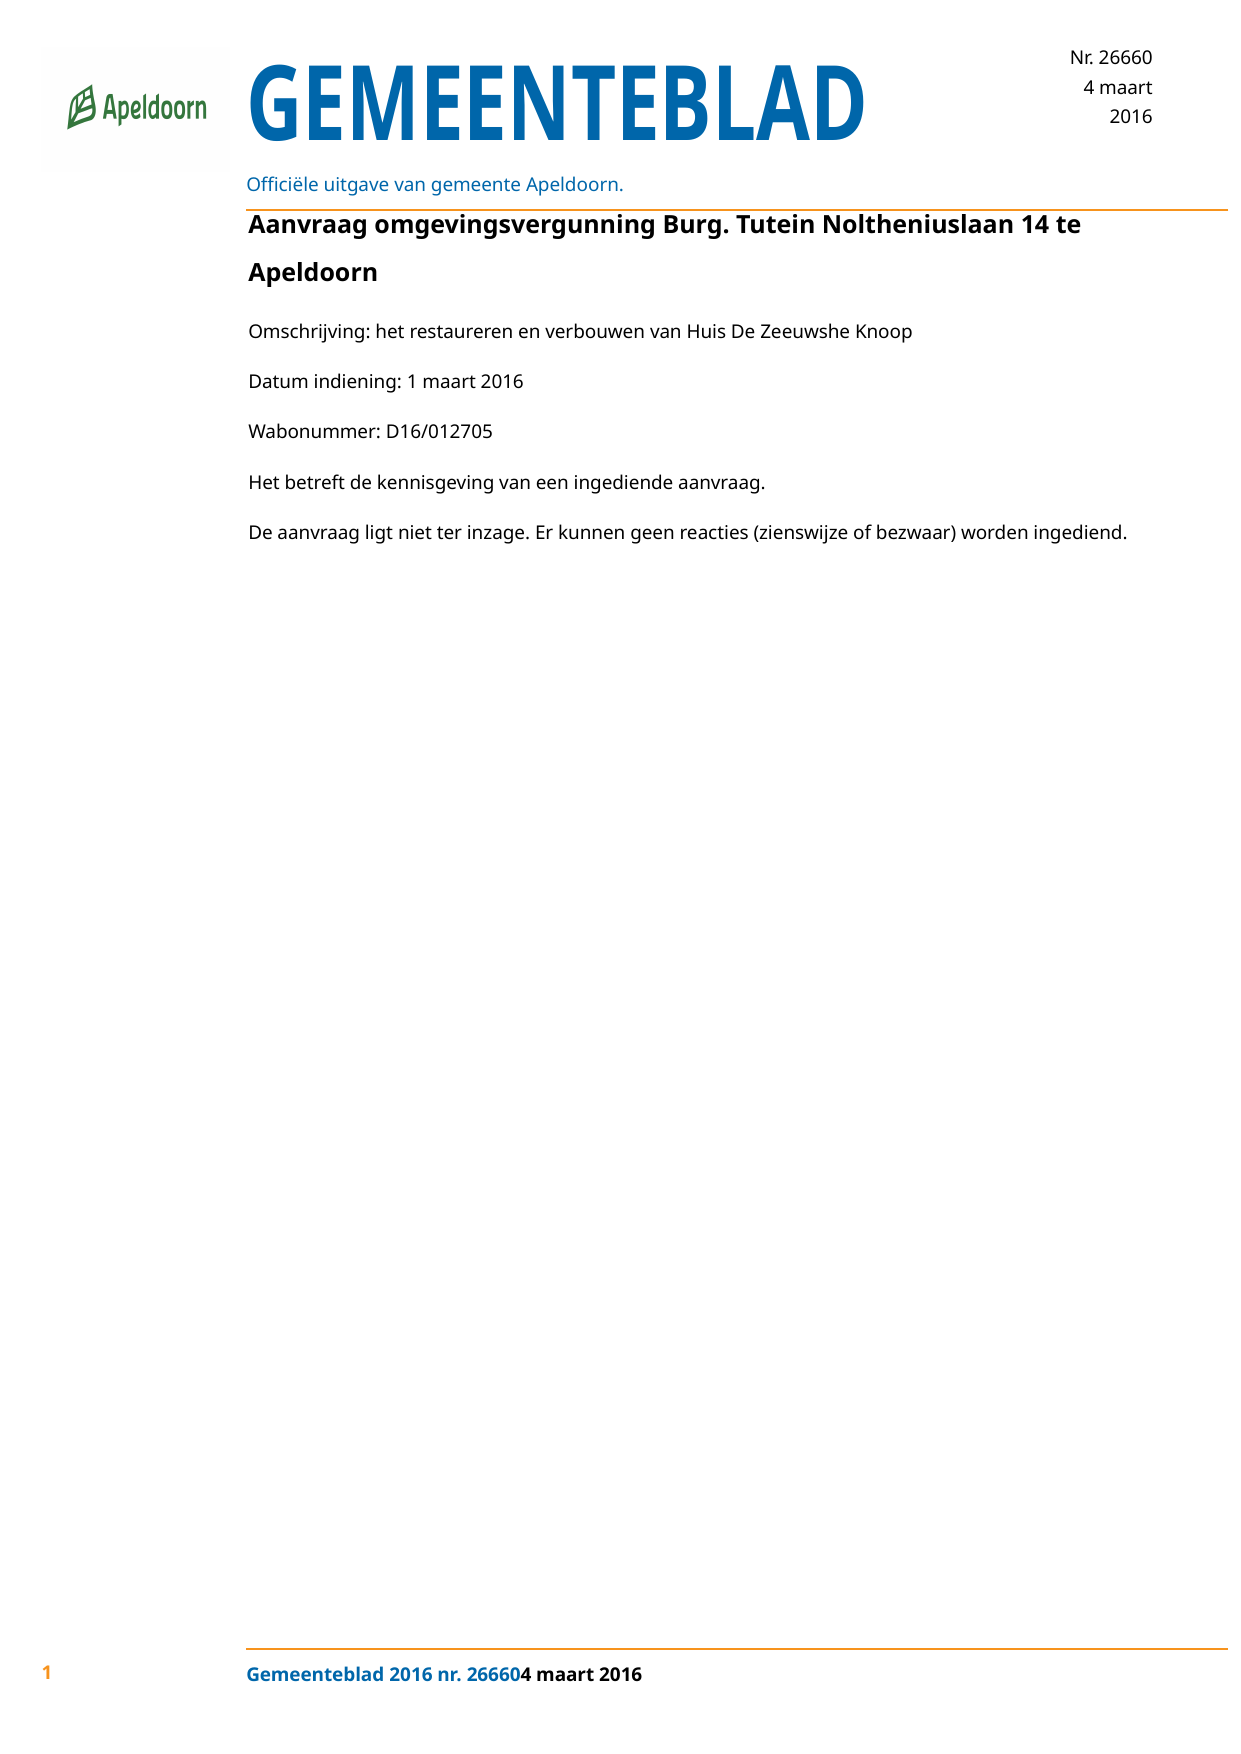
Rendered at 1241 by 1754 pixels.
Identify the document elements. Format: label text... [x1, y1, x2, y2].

text Omschrijving: het restaureren en verbouwen van Huis De Zeeuwshe Knoop [248, 318, 1152, 344]
text Aanvraag omgevingsvergunning Burg. Tutein Noltheniuslaan 14 te Apeldoorn [248, 211, 1152, 288]
picture [41, 47, 231, 172]
text Wabonummer: D16/012705 [248, 419, 1152, 444]
text Het betreft de kennisgeving van een ingediende aanvraag. [248, 469, 1152, 495]
text Datum indiening: 1 maart 2016 [248, 368, 1152, 394]
text De aanvraag ligt niet ter inzage. Er kunnen geen reacties (zienswijze of bezwaar) worden ingediend. [248, 519, 1152, 545]
